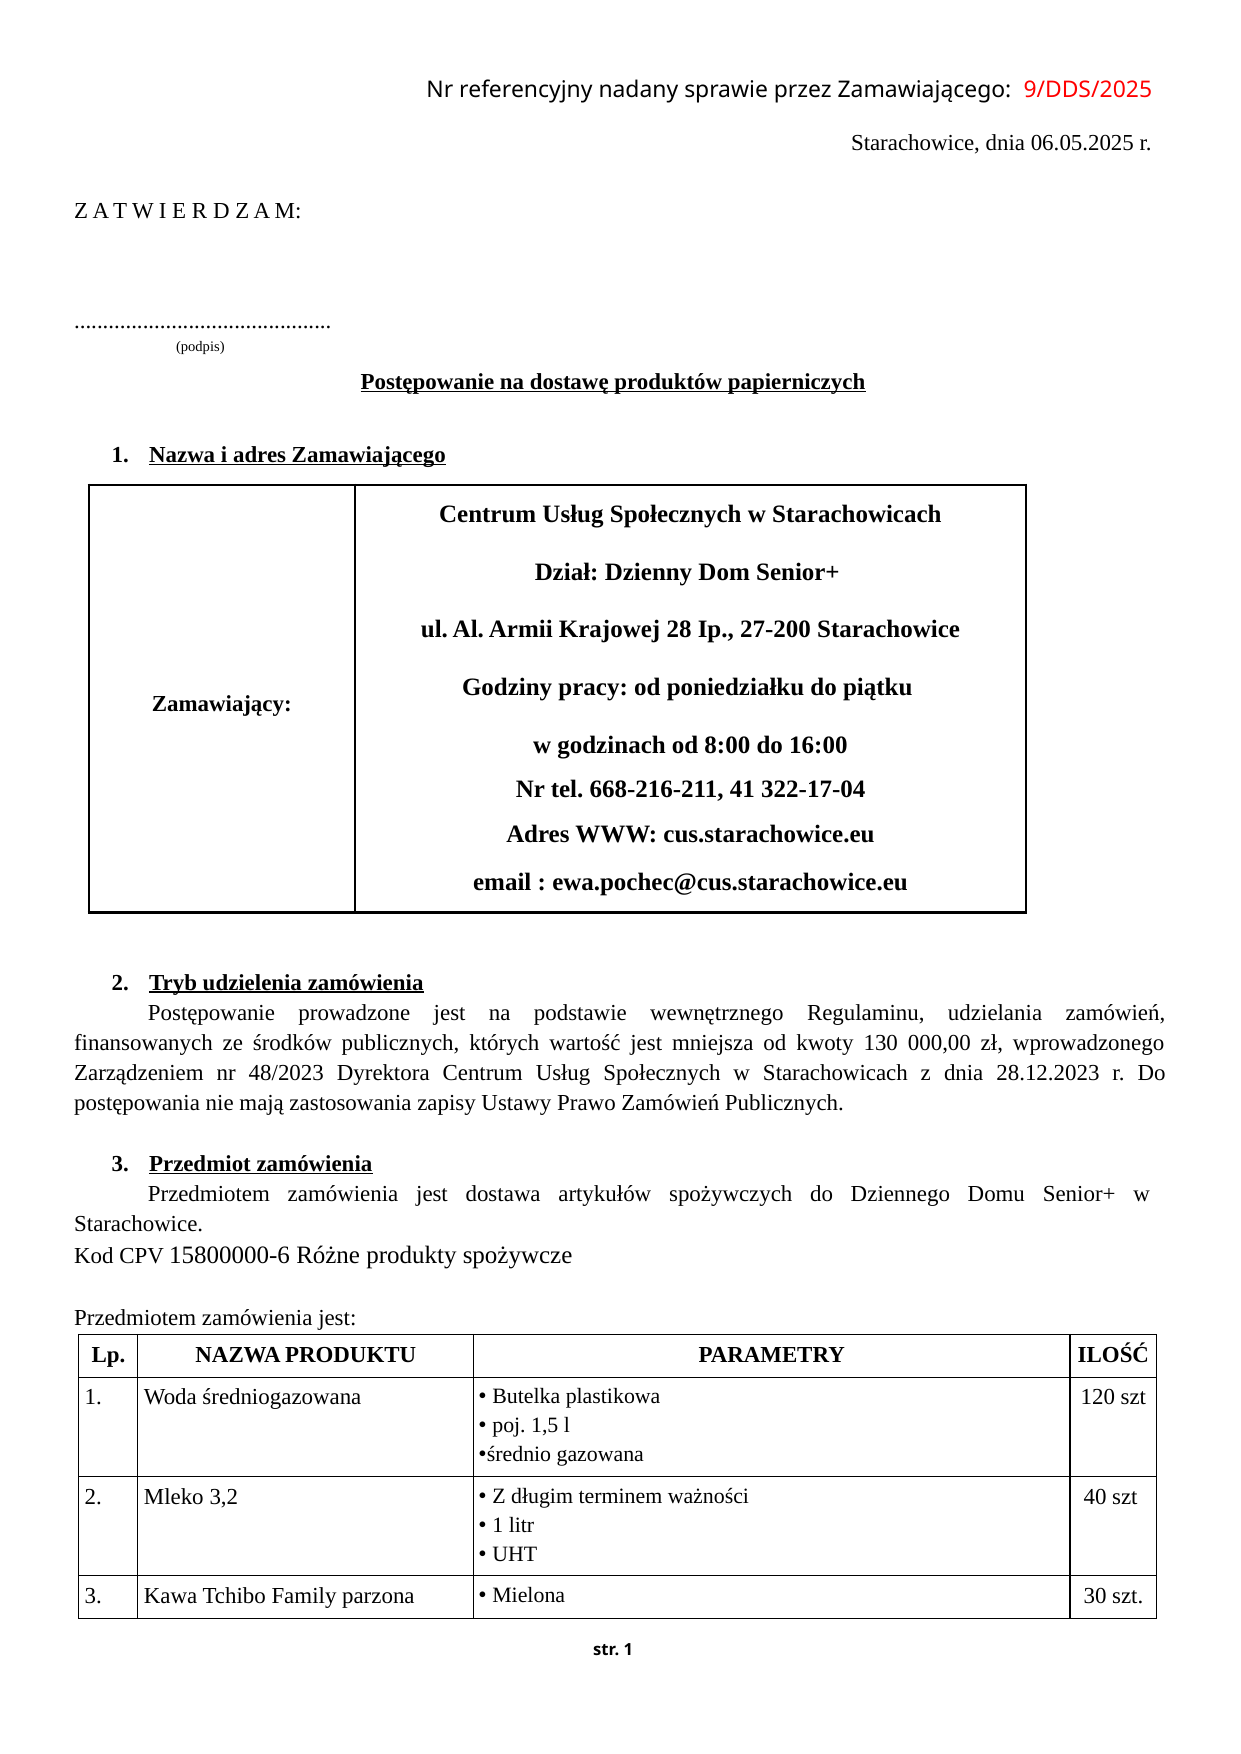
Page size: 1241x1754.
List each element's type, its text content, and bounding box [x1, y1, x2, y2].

table_cell Z długim terminem ważności 1 litr UHT [474, 1477, 1069, 1575]
subtitle ............................................. [74, 307, 488, 334]
table_header PARAMETRY [474, 1335, 1069, 1377]
text Postępowanie prowadzone jest na podstawie wewnętrznego Regulaminu, udzielania zamówień, finansowanych ze środków publicznych, których wartość jest mniejsza od kwoty 130 000,00 zł, wprowadzonego Zarządzeniem nr 48/2023 Dyrektora Centrum Usług Społecznych w Starachowicach z dnia 28.12.2023 r. Do postępowania nie mają zastosowania zapisy Ustawy Prawo Zamówień Publicznych. [74, 999, 1167, 1116]
list Przedmiot zamówienia [111, 1150, 1152, 1176]
table_cell 1. [79, 1378, 137, 1476]
table_header ILOŚĆ [1071, 1335, 1156, 1377]
subtitle (podpis) [74, 338, 488, 364]
subtitle Z A T W I E R D Z A M: [74, 197, 488, 223]
table_cell Kawa Tchibo Family parzona [138, 1576, 473, 1618]
table_header Zamawiający: [90, 486, 354, 911]
table_header Centrum Usług Społecznych w Starachowicach Dział: Dzienny Dom Senior+ ul. Al. Armii Krajowej 28 Ip., 27-200 Starachowice Godziny pracy: od poniedziałku do piątku w godzinach od 8:00 do 16:00 Nr tel. 668-216-211, 41 322-17-04 Adres WWW: cus.starachowice.eu email : ewa.pochec@cus.starachowice.eu [356, 486, 1025, 911]
table_cell Butelka plastikowa poj. 1,5 l średnio gazowana [474, 1378, 1069, 1476]
table_cell 30 szt. [1071, 1576, 1156, 1618]
table_header Lp. [79, 1335, 137, 1377]
subtitle Postępowanie na dostawę produktów papierniczych [74, 368, 1152, 394]
table_cell 40 szt [1071, 1477, 1156, 1575]
table_cell 2. [79, 1477, 137, 1575]
table_cell 3. [79, 1576, 137, 1618]
table_cell Mleko 3,2 [138, 1477, 473, 1575]
table_cell Mielona 450 g [474, 1576, 1069, 1618]
text Nr referencyjny nadany sprawie przez Zamawiającego: 9/DDS/2025 [74, 73, 1152, 104]
text Przedmiotem zamówienia jest: [74, 1304, 1152, 1330]
table_cell 120 szt [1071, 1378, 1156, 1476]
table_cell Woda średniogazowana [138, 1378, 473, 1476]
table_header NAZWA PRODUKTU [138, 1335, 473, 1377]
text Przedmiotem zamówienia jest dostawa artykułów spożywczych do Dziennego Domu Senior+ w Starachowice. [74, 1180, 1152, 1237]
subtitle Tryb udzielenia zamówienia [111, 969, 1152, 995]
subtitle Starachowice, dnia 06.05.2025 r. [74, 129, 1152, 156]
text Kod CPV 15800000-6 Różne produkty spożywcze [74, 1241, 1152, 1269]
subtitle Nazwa i adres Zamawiającego [111, 441, 1152, 467]
